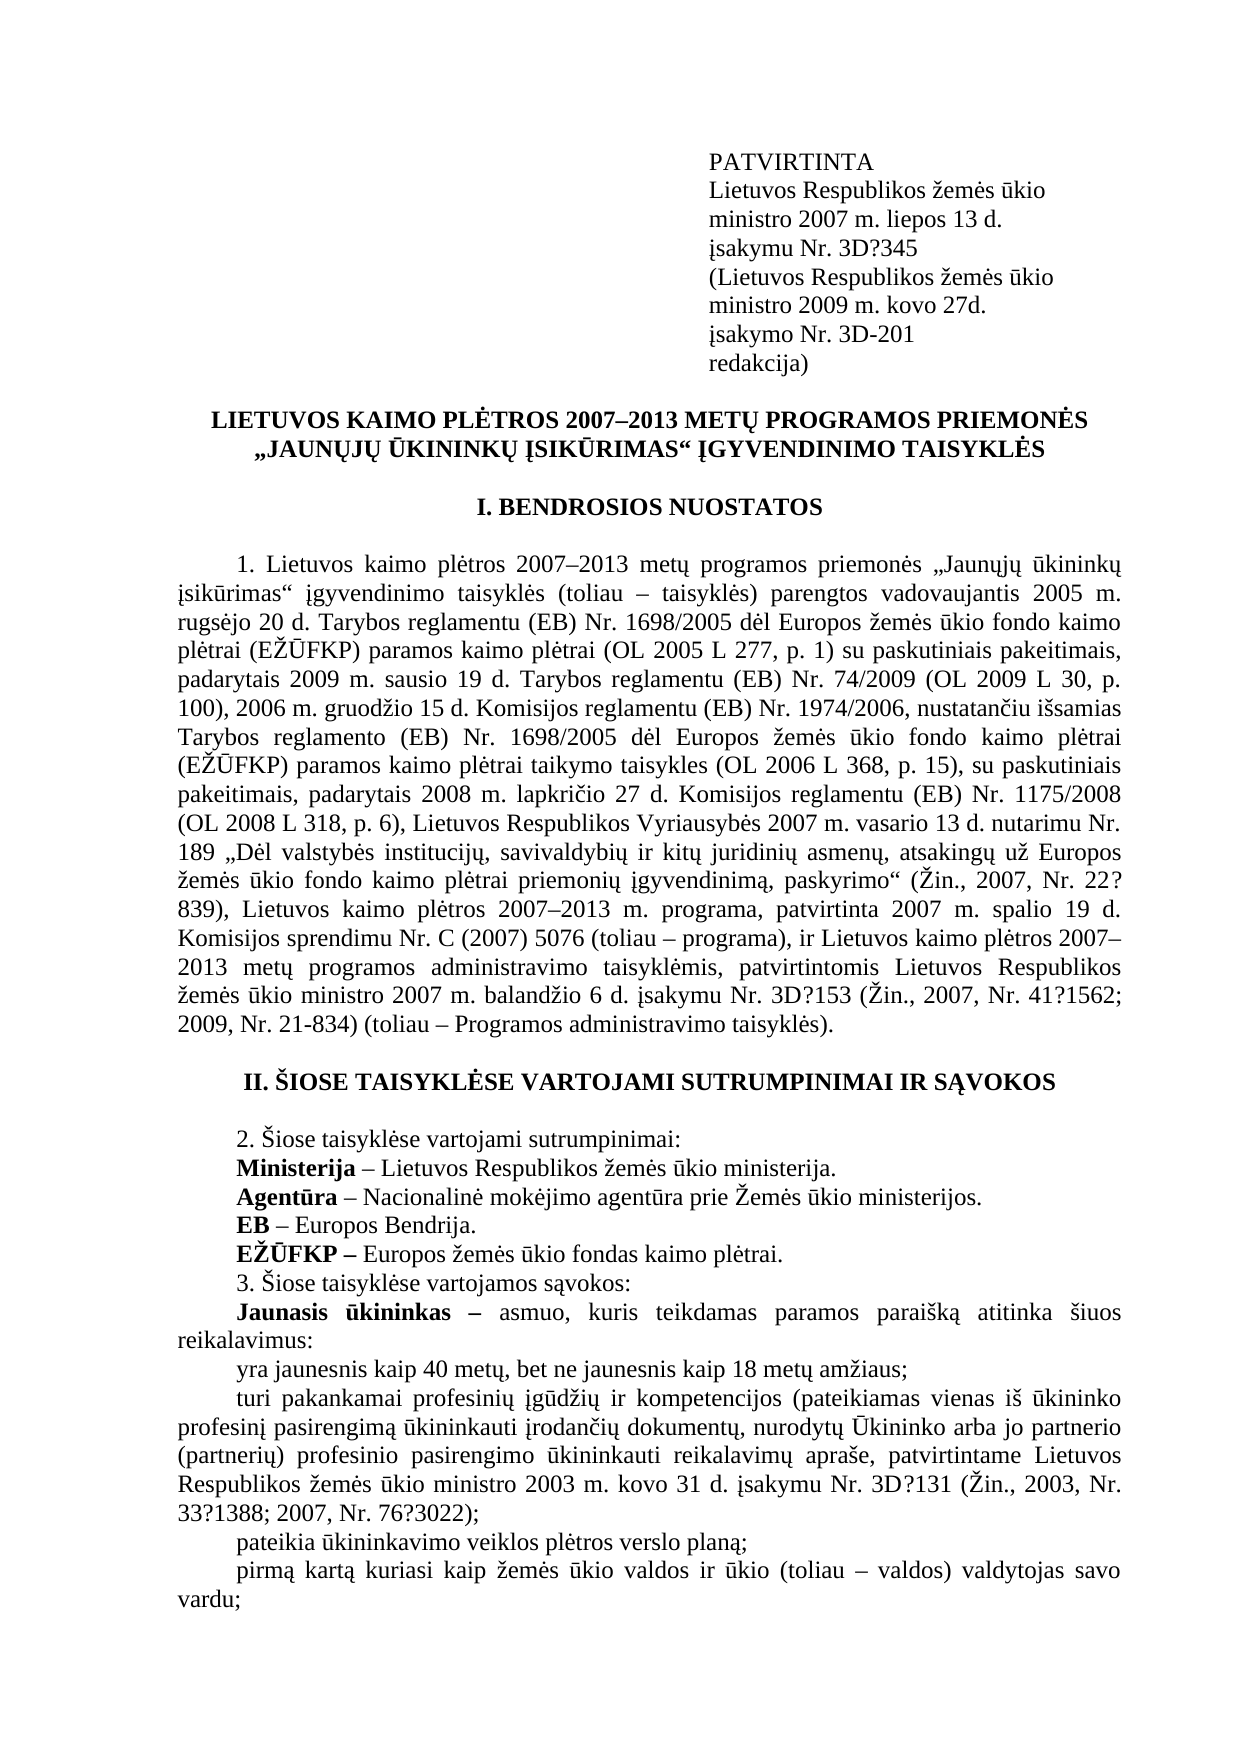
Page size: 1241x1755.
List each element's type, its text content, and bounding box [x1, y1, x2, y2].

text Agentūra – Nacionalinė mokėjimo agentūra prie Žemės ūkio ministerijos. [177, 1182, 1122, 1211]
text Ministerija – Lietuvos Respublikos žemės ūkio ministerija. [177, 1153, 1122, 1182]
text pirmą kartą kuriasi kaip žemės ūkio valdos ir ūkio (toliau – valdos) valdytojas savo vardu; [177, 1556, 1122, 1613]
text Jaunasis ūkininkas – asmuo, kuris teikdamas paramos paraišką atitinka šiuos reikalavimus: [177, 1297, 1122, 1354]
text yra jaunesnis kaip 40 metų, bet ne jaunesnis kaip 18 metų amžiaus; [177, 1354, 1122, 1383]
text (Lietuvos Respublikos žemės ūkio [177, 262, 1122, 291]
text „JAUNŲJŲ ŪKININKŲ ĮSIKŪRIMAS“ ĮGYVENDINIMO TAISYKLĖS [177, 434, 1122, 463]
text EB – Europos Bendrija. [177, 1211, 1122, 1239]
text Lietuvos Respublikos žemės ūkio [177, 176, 1122, 204]
text 2. Šiose taisyklėse vartojami sutrumpinimai: [177, 1124, 1122, 1153]
text įsakymu Nr. 3D?345 [177, 233, 1122, 262]
text įsakymo Nr. 3D-201 [177, 319, 1122, 348]
text PATVIRTINTA [177, 147, 1122, 176]
text ministro 2007 m. liepos 13 d. [177, 204, 1122, 233]
text ministro 2009 m. kovo 27d. [177, 291, 1122, 319]
text EŽŪFKP – Europos žemės ūkio fondas kaimo plėtrai. [177, 1239, 1122, 1268]
text 1. Lietuvos kaimo plėtros 2007–2013 metų programos priemonės „Jaunųjų ūkininkų įsikūrimas“ įgyvendinimo taisyklės (toliau – taisyklės) parengtos vadovaujantis 2005 m. rugsėjo 20 d. Tarybos reglamentu (EB) Nr. 1698/2005 dėl Europos žemės ūkio fondo kaimo plėtrai (EŽŪFKP) paramos kaimo plėtrai (OL 2005 L 277, p. 1) su paskutiniais pakeitimais, padarytais 2009 m. sausio 19 d. Tarybos reglamentu (EB) Nr. 74/2009 (OL 2009 L 30, p. 100), 2006 m. gruodžio 15 d. Komisijos reglamentu (EB) Nr. 1974/2006, nustatančiu išsamias Tarybos reglamento (EB) Nr. 1698/2005 dėl Europos žemės ūkio fondo kaimo plėtrai (EŽŪFKP) paramos kaimo plėtrai taikymo taisykles (OL 2006 L 368, p. 15), su paskutiniais pakeitimais, padarytais 2008 m. lapkričio 27 d. Komisijos reglamentu (EB) Nr. 1175/2008 (OL 2008 L 318, p. 6), Lietuvos Respublikos Vyriausybės 2007 m. vasario 13 d. nutarimu Nr. 189 „Dėl valstybės institucijų, savivaldybių ir kitų juridinių asmenų, atsakingų už Europos žemės ūkio fondo kaimo plėtrai priemonių įgyvendinimą, paskyrimo“ (Žin., 2007, Nr. 22?839), Lietuvos kaimo plėtros 2007–2013 m. programa, patvirtinta 2007 m. spalio 19 d. Komisijos sprendimu Nr. C (2007) 5076 (toliau – programa), ir Lietuvos kaimo plėtros 2007–2013 metų programos administravimo taisyklėmis, patvirtintomis Lietuvos Respublikos žemės ūkio ministro 2007 m. balandžio 6 d. įsakymu Nr. 3D?153 (Žin., 2007, Nr. 41?1562; 2009, Nr. 21-834) (toliau – Programos administravimo taisyklės). [177, 549, 1122, 1038]
text 3. Šiose taisyklėse vartojamos sąvokos: [177, 1268, 1122, 1297]
text pateikia ūkininkavimo veiklos plėtros verslo planą; [177, 1527, 1122, 1556]
text I. BENDROSIOS NUOSTATOS [177, 492, 1122, 521]
text turi pakankamai profesinių įgūdžių ir kompetencijos (pateikiamas vienas iš ūkininko profesinį pasirengimą ūkininkauti įrodančių dokumentų, nurodytų Ūkininko arba jo partnerio (partnerių) profesinio pasirengimo ūkininkauti reikalavimų apraše, patvirtintame Lietuvos Respublikos žemės ūkio ministro 2003 m. kovo 31 d. įsakymu Nr. 3D?131 (Žin., 2003, Nr. 33?1388; 2007, Nr. 76?3022); [177, 1383, 1122, 1527]
text LIETUVOS KAIMO PLĖTROS 2007–2013 METŲ PROGRAMOS PRIEMONĖS [177, 406, 1122, 434]
text redakcija) [177, 348, 1122, 377]
text II. ŠIOSE TAISYKLĖSE VARTOJAMI SUTRUMPINIMAI IR SĄVOKOS [177, 1067, 1122, 1096]
